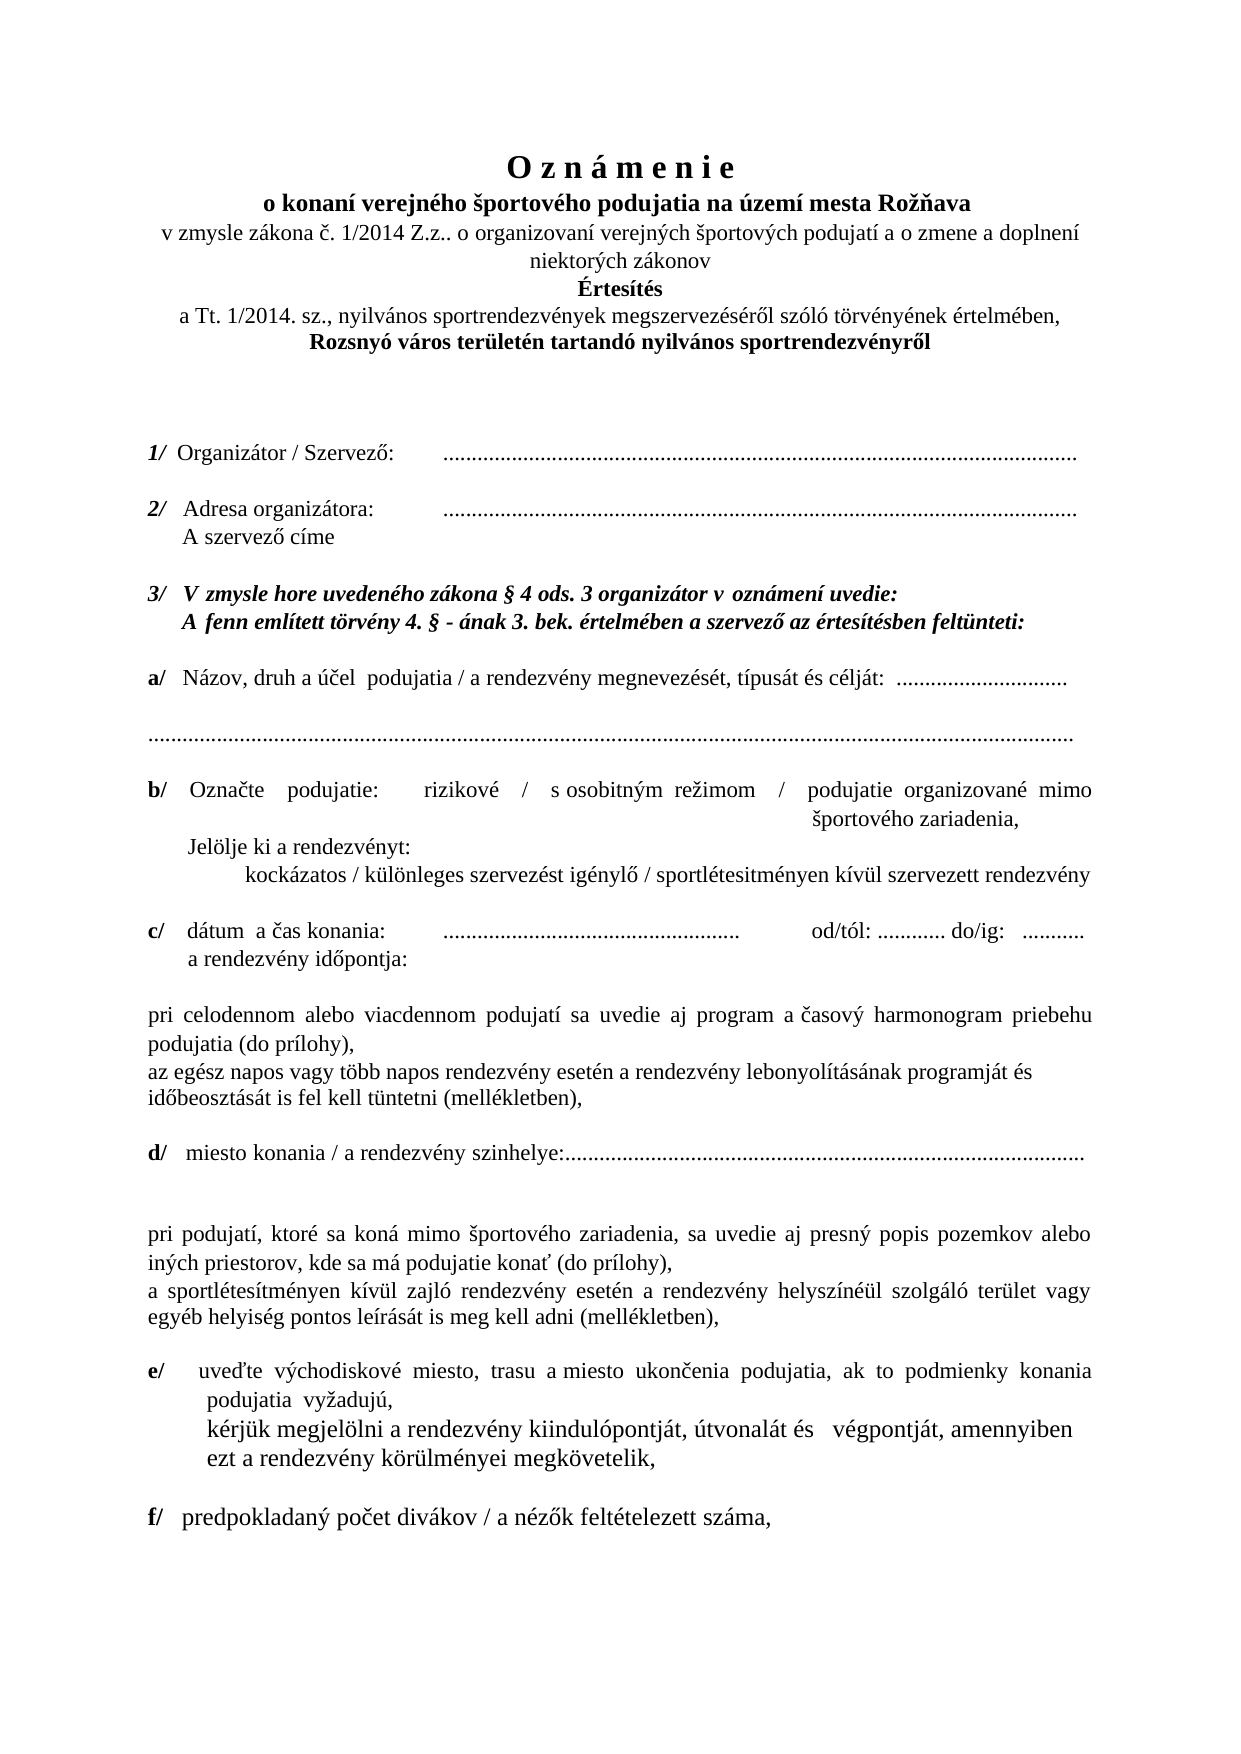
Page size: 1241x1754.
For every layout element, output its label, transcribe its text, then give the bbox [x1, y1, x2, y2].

text 3/ V zmysle hore uvedeného zákona § 4 ods. 3 organizátor v oznámení uvedie: [148, 579, 1093, 606]
text d/ miesto konania / a rendezvény szinhelye:........................................................................................... [148, 1138, 1093, 1193]
text pri podujatí, ktoré sa koná mimo športového zariadenia, sa uvedie aj presný popis pozemkov alebo iných priestorov, kde sa má podujatie konať (do prílohy), [148, 1221, 1093, 1275]
text e/ uveďte východiskové miesto, trasu a miesto ukončenia podujatia, ak to podmienky konania podujatia vyžadujú, [148, 1358, 1093, 1412]
text v zmysle zákona č. 1/2014 Z.z.. o organizovaní verejných športových podujatí a o zmene a doplnení niektorých zákonov [148, 219, 1093, 274]
text a sportlétesítményen kívül zajló rendezvény esetén a rendezvény helyszínéül szolgáló terület vagy egyéb helyiség pontos leírását is meg kell adni (mellékletben), [148, 1277, 1093, 1329]
text kockázatos / különleges szervezést igénylő / sportlétesitményen kívül szervezett rendezvény [148, 861, 1093, 887]
text .................................................................................................................................................................. [148, 720, 1093, 747]
text Értesítés [148, 276, 1093, 302]
text A fenn említett törvény 4. § - ának 3. bek. értelmében a szervező az értesítésben feltünteti: [148, 608, 1093, 634]
text pri celodennom alebo viacdennom podujatí sa uvedie aj program a časový harmonogram priebehu podujatia (do prílohy), [148, 1001, 1093, 1056]
text c/ dátum a čas konania: .................................................... od/tól: ............ do/ig: ........... [148, 917, 1093, 943]
text A szervező címe [148, 523, 1093, 550]
text b/ Označte podujatie: rizikové / s osobitným režimom / podujatie organizované mimo športového zariadenia, [148, 776, 1093, 831]
text f/ predpokladaný počet divákov / a nézők feltételezett száma, [148, 1502, 1093, 1531]
text az egész napos vagy több napos rendezvény esetén a rendezvény lebonyolításának programját és időbeosztását is fel kell tüntetni (mellékletben), [148, 1058, 1093, 1110]
text 2/ Adresa organizátora: ............................................................................................................... [148, 495, 1093, 522]
text a/ Názov, druh a účel podujatia / a rendezvény megnevezését, típusát és célját: .............................. [148, 664, 1093, 690]
text o konaní verejného športového podujatia na území mesta Rožňava [148, 188, 1093, 217]
text Rozsnyó város területén tartandó nyilvános sportrendezvényről [148, 328, 1093, 354]
text a Tt. 1/2014. sz., nyilvános sportrendezvények megszervezéséről szóló törvényének értelmében, [148, 302, 1093, 328]
text kérjük megjelölni a rendezvény kiindulópontját, útvonalát és végpontját, amennyiben ezt a rendezvény körülményei megkövetelik, [207, 1414, 1093, 1471]
text a rendezvény időpontja: [148, 945, 1093, 972]
text 1/ Organizátor / Szervező: ............................................................................................................... [148, 439, 1093, 465]
text O z n á m e n i e [148, 148, 1093, 186]
text Jelölje ki a rendezvényt: [148, 833, 1093, 859]
